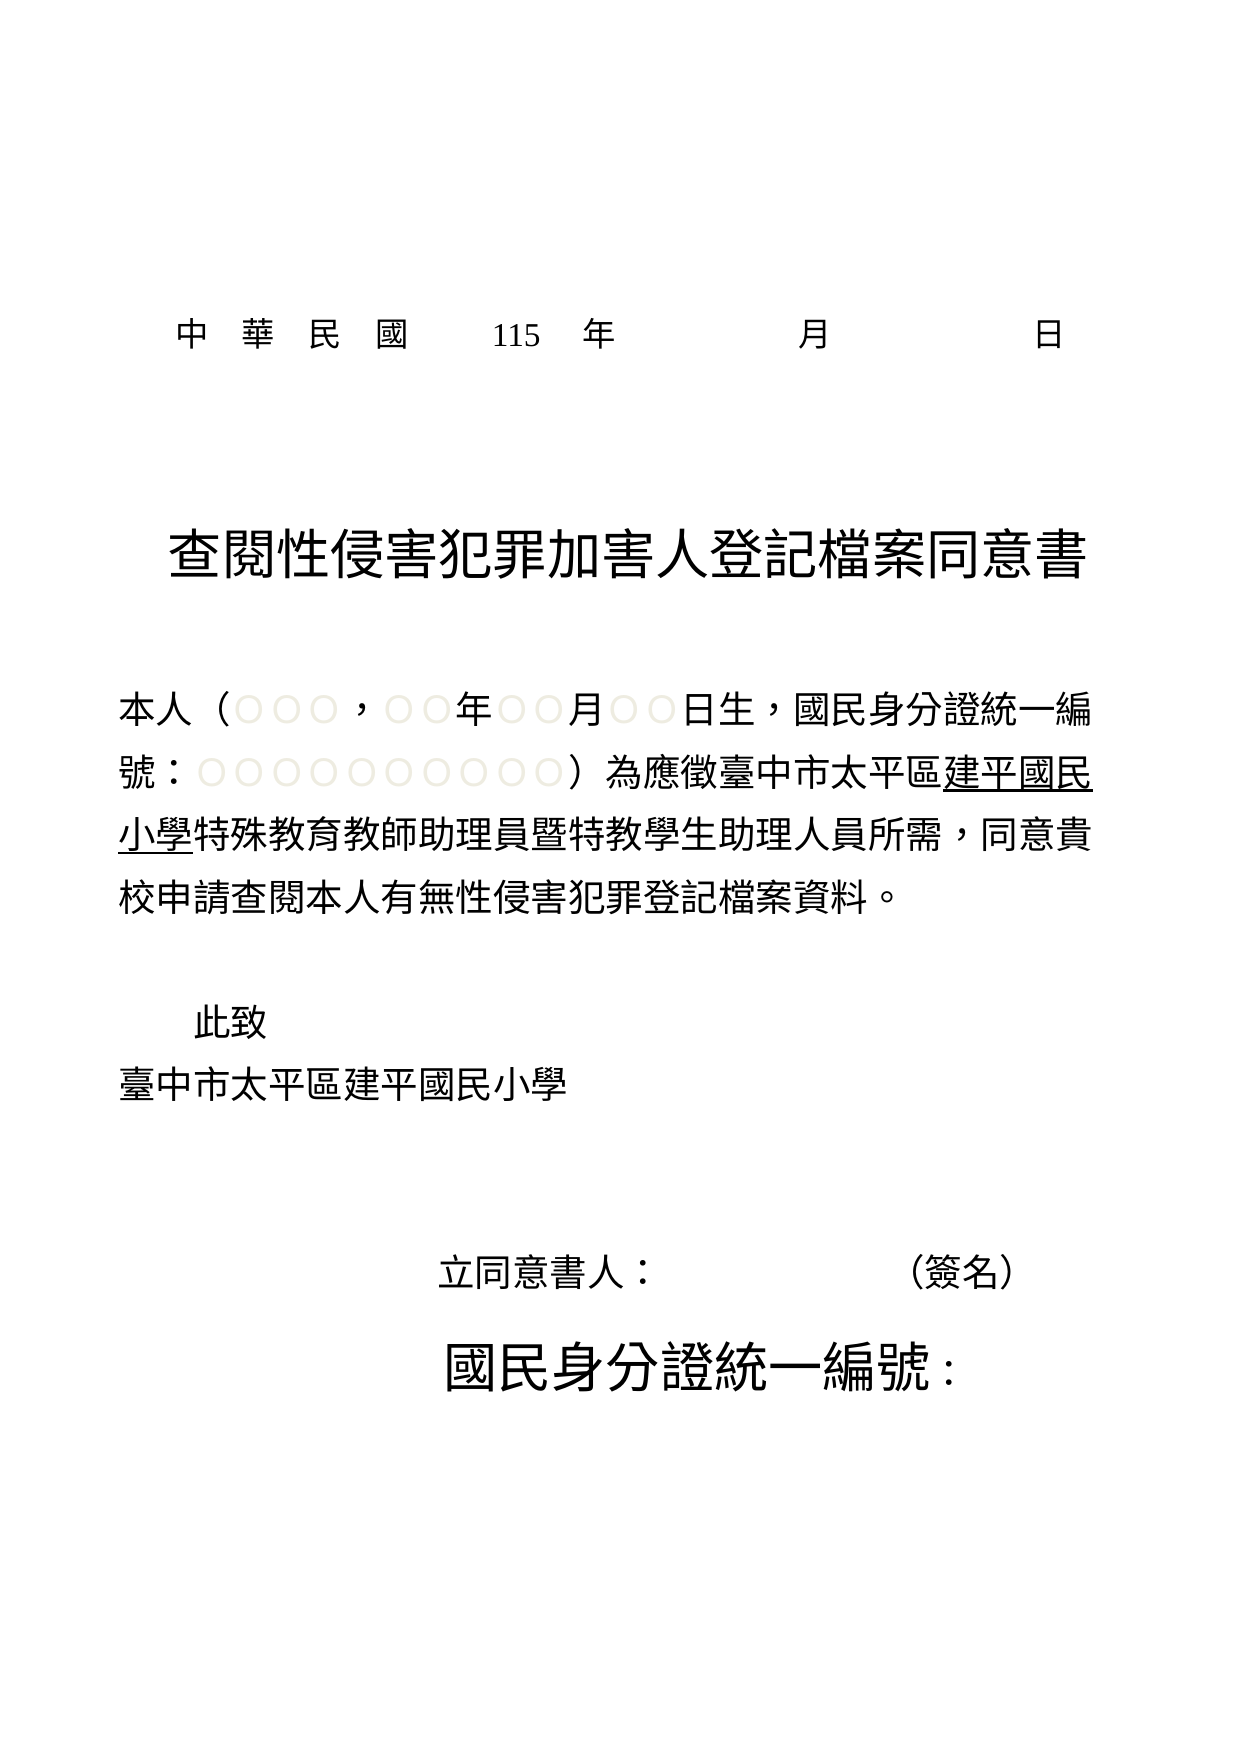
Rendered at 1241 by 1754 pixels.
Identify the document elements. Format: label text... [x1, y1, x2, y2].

text 立同意書人： （簽名） [118, 1228, 1122, 1291]
text 國民身分證統一編號： [118, 1291, 1122, 1416]
text 中 華 民 國 115 年 月 日 [118, 291, 1122, 353]
text 臺中市太平區建平國民小學 [118, 1041, 1122, 1103]
text 查閱性侵害犯罪加害人登記檔案同意書 [118, 478, 1138, 603]
text 此致 [118, 978, 1122, 1041]
text 本人（ＯＯＯ，ＯＯ年ＯＯ月ＯＯ日生，國民身分證統一編號：ＯＯＯＯＯＯＯＯＯＯ）為應徵臺中市太平區建平國民小學特殊教育教師助理員暨特教學生助理人員所需，同意貴校申請查閱本人有無性侵害犯罪登記檔案資料。 [118, 666, 1122, 916]
